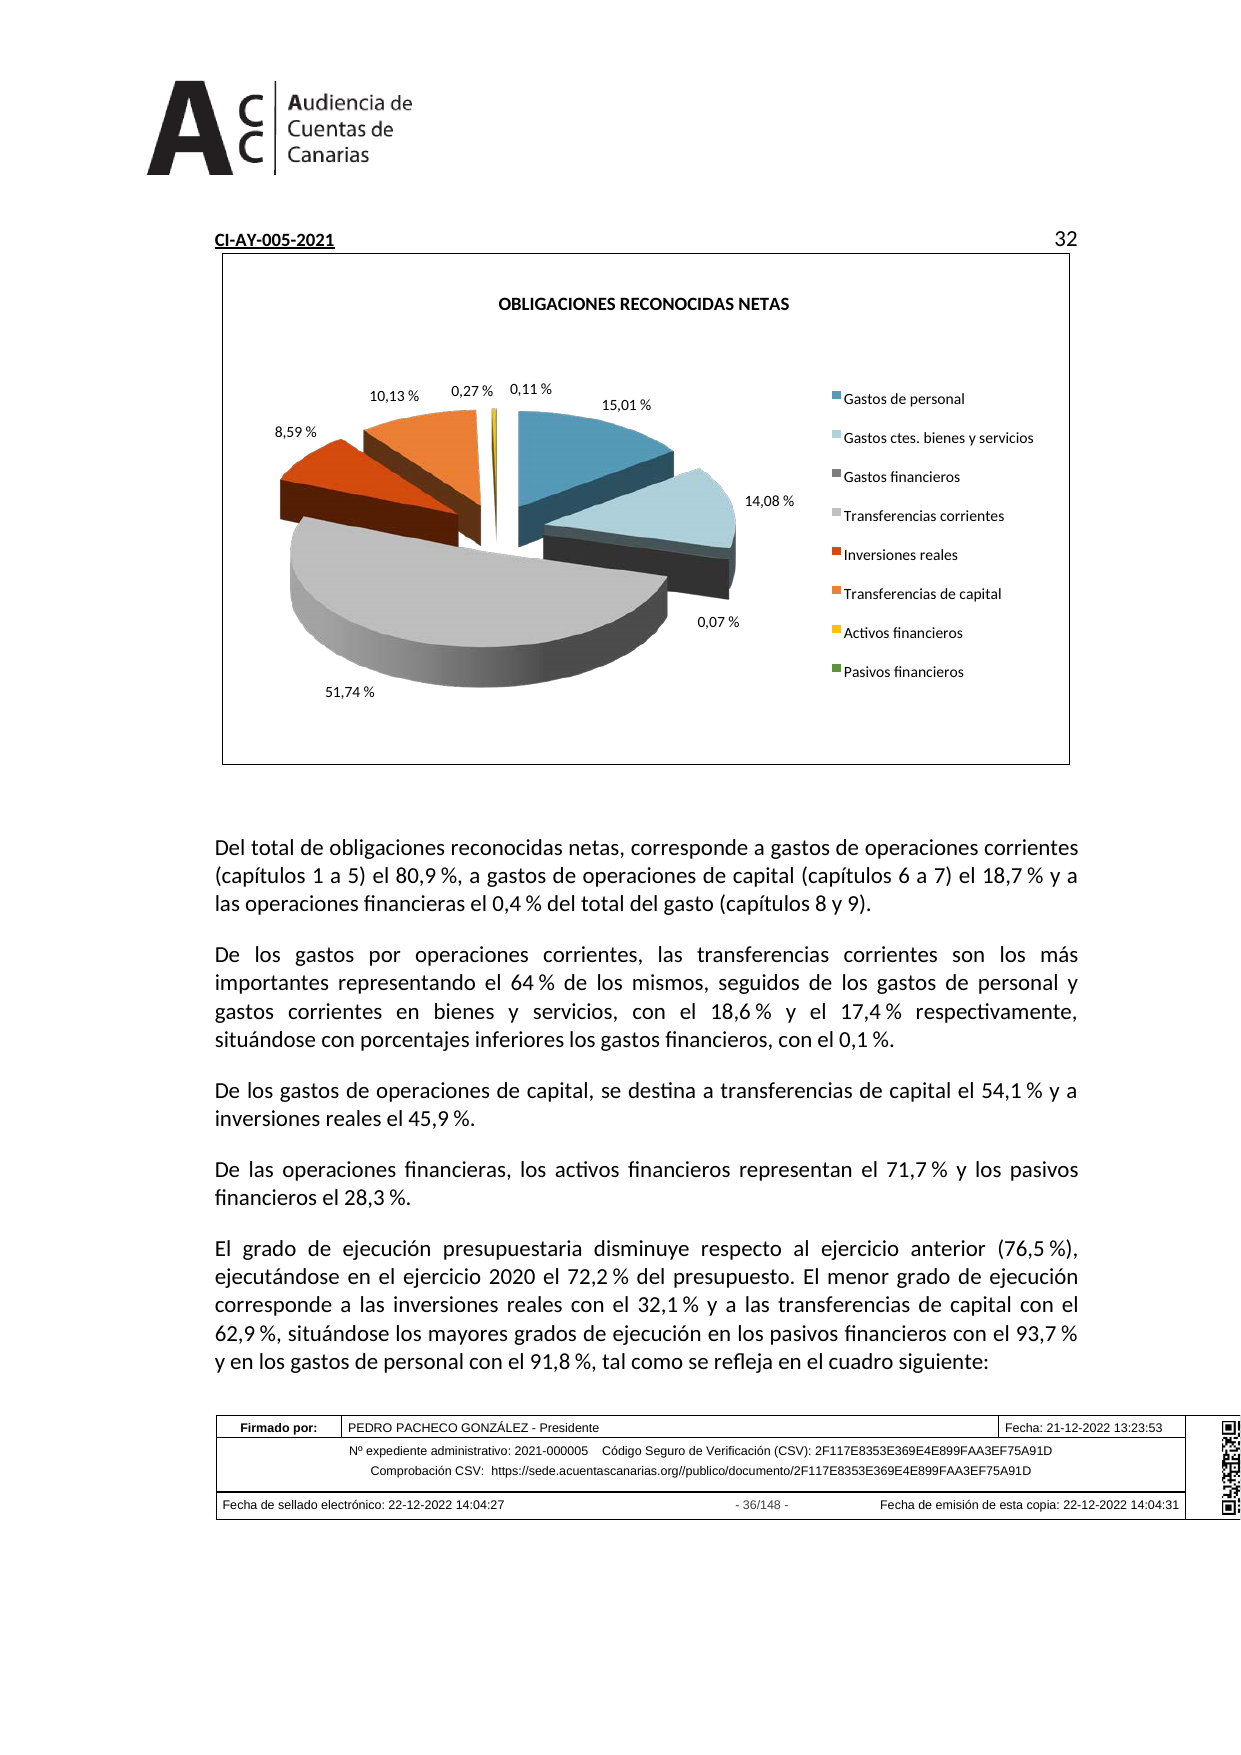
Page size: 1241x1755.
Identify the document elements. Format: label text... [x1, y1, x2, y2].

text Del total de obligaciones reconocidas netas, corresponde a gastos de operaciones corrientes (capítulos 1 a 5) el 80,9 %, a gastos de operaciones de capital (capítulos 6 a 7) el 18,7 % y a las operaciones financieras el 0,4 % del total del gasto (capítulos 8 y 9). [214, 833, 1080, 917]
text El grado de ejecución presupuestaria disminuye respecto al ejercicio anterior (76,5 %), ejecutándose en el ejercicio 2020 el 72,2 % del presupuesto. El menor grado de ejecución corresponde a las inversiones reales con el 32,1 % y a las transferencias de capital con el 62,9 %, situándose los mayores grados de ejecución en los pasivos financieros con el 93,7 % y en los gastos de personal con el 91,8 %, tal como se refleja en el cuadro siguiente: [214, 1234, 1080, 1375]
subtitle CI-AY-005-2021 32 [214, 224, 1082, 252]
text De las operaciones financieras, los activos financieros representan el 71,7 % y los pasivos financieros el 28,3 %. [214, 1155, 1080, 1211]
text De los gastos de operaciones de capital, se destina a transferencias de capital el 54,1 % y a inversiones reales el 45,9 %. [214, 1076, 1080, 1132]
text De los gastos por operaciones corrientes, las transferencias corrientes son los más importantes representando el 64 % de los mismos, seguidos de los gastos de personal y gastos corrientes en bienes y servicios, con el 18,6 % y el 17,4 % respectivamente, situándose con porcentajes inferiores los gastos financieros, con el 0,1 %. [214, 940, 1080, 1053]
